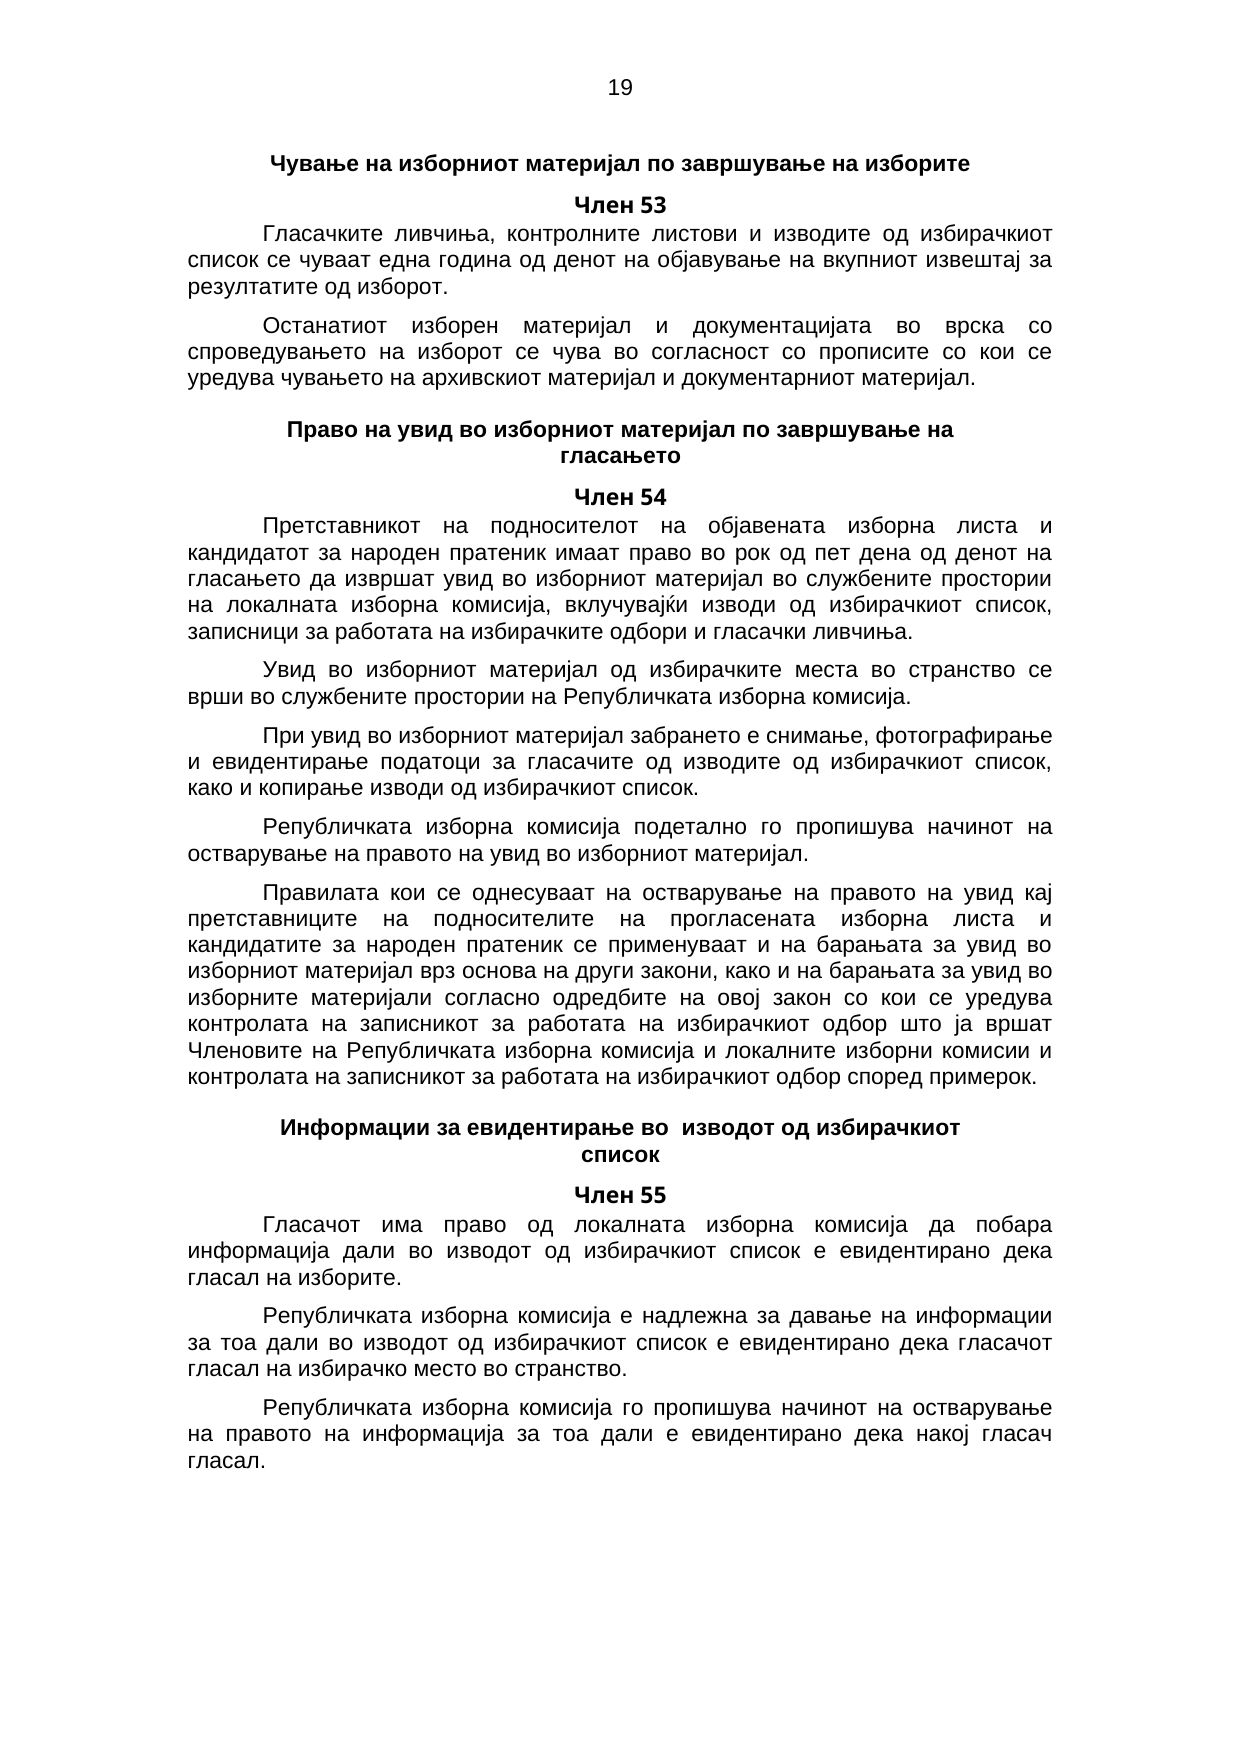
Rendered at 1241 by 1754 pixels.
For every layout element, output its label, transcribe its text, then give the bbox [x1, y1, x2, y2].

text Гласачот има право од локалната изборна комисија да побара информација дали во изводот од избирачкиот список е евидентирано дека гласал на изборите. [187, 1211, 1053, 1290]
text Член 54 [262, 481, 978, 512]
text Увид во изборниот материјал од избирачките места во странство се врши во службените простории на Републичката изборна комисија. [187, 656, 1053, 709]
text Правилата кои се однесуваат на остварување на правото на увид кај претставниците на подносителите на прогласената изборна листа и кандидатите за народен пратеник се применуваат и на барањата за увид во изборниот материјал врз основа на други закони, како и на барањата за увид во изборните материјали согласно одредбите на овој закон со кои се уредува контролата на записникот за работата на избирачкиот одбор што ја вршат Членовите на Републичката изборна комисија и локалните изборни комисии и контролата на записникот за работата на избирачкиот одбор според примерок. [187, 878, 1053, 1089]
text Гласачките ливчиња, контролните листови и изводите од избирачкиот список се чуваат една година од денот на објавување на вкупниот извештај за резултатите од изборот. [187, 220, 1053, 299]
text Останатиот изборен материјал и документацијата во врска со спроведувањето на изборот се чува во согласност со прописите со кои се уредува чувањето на архивскиот материјал и документарниот материјал. [187, 312, 1053, 391]
text Член 55 [262, 1179, 978, 1211]
text Чување на изборниот материјал по завршување на изборите [262, 150, 978, 176]
text При увид во изборниот материјал забрането е снимање, фотографирање и евидентирање податоци за гласачите од изводите од избирачкиот список, како и копирање изводи од избирачкиот список. [187, 722, 1053, 801]
text Информации за евидентирање во изводот од избирачкиот список [262, 1114, 978, 1167]
text Републичката изборна комисија го пропишува начинот на остварување на правото на информација за тоа дали е евидентирано дека накој гласач гласал. [187, 1394, 1053, 1473]
text Републичката изборна комисија подетално го пропишува начинот на остварување на правото на увид во изборниот материјал. [187, 813, 1053, 866]
text Член 53 [262, 189, 978, 220]
text Претставникот на подносителот на објавената изборна листа и кандидатот за народен пратеник имаат право во рок од пет дена од денот на гласањето да извршат увид во изборниот материјал во службените простории на локалната изборна комисија, вклучувајќи изводи од избирачкиот список, записници за работата на избирачките одбори и гласачки ливчиња. [187, 512, 1053, 644]
text Републичката изборна комисија е надлежна за давање на информации за тоа дали во изводот од избирачкиот список е евидентирано дека гласачот гласал на избирачко место во странство. [187, 1302, 1053, 1381]
text Право на увид во изборниот материјал по завршување на гласањето [262, 416, 978, 468]
